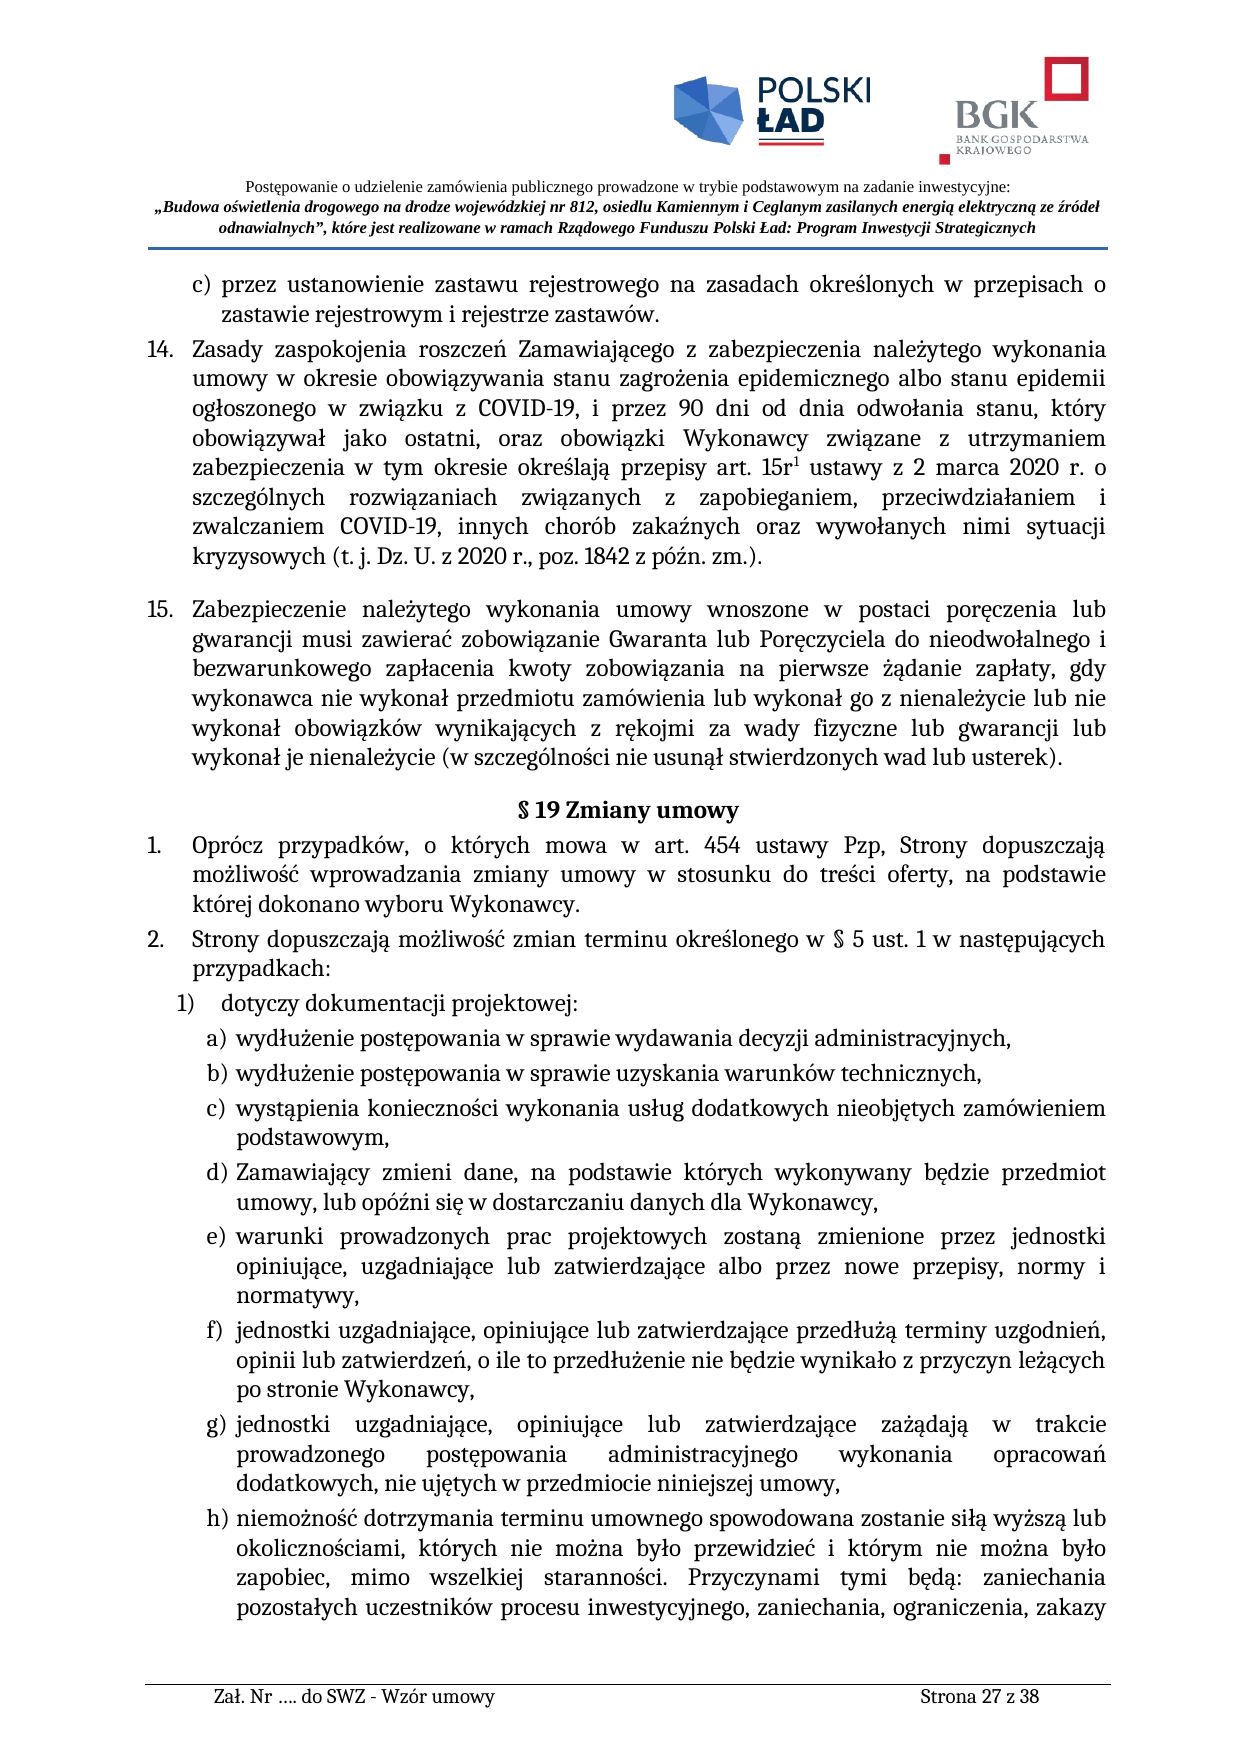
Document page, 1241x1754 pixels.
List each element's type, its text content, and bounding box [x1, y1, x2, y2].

picture [662, 44, 895, 175]
list wydłużenie postępowania w sprawie wydawania decyzji administracyjnych, [206, 1024, 1107, 1053]
list jednostki uzgadniające, opiniujące lub zatwierdzające przedłużą terminy uzgodnień, opinii lub zatwierdzeń, o ile to przedłużenie nie będzie wynikało z przyczyn leżących po stronie Wykonawcy, [206, 1316, 1107, 1404]
picture [923, 44, 1109, 175]
list Zabezpieczenie należytego wykonania umowy wnoszone w postaci poręczenia lub gwarancji musi zawierać zobowiązanie Gwaranta lub Poręczyciela do nieodwołalnego i bezwarunkowego zapłacenia kwoty zobowiązania na pierwsze żądanie zapłaty, gdy wykonawca nie wykonał przedmiotu zamówienia lub wykonał go z nienależycie lub nie wykonał obowiązków wynikających z rękojmi za wady fizyczne lub gwarancji lub wykonał je nienależycie (w szczególności nie usunął stwierdzonych wad lub usterek). [147, 595, 1107, 772]
list wystąpienia konieczności wykonania usług dodatkowych nieobjętych zamówieniem podstawowym, [206, 1093, 1107, 1152]
list Oprócz przypadków, o których mowa w art. 454 ustawy Pzp, Strony dopuszczają możliwość wprowadzania zmiany umowy w stosunku do treści oferty, na podstawie której dokonano wyboru Wykonawcy. [147, 831, 1107, 919]
list niemożność dotrzymania terminu umownego spowodowana zostanie siłą wyższą lub okolicznościami, których nie można było przewidzieć i którym nie można było zapobiec, mimo wszelkiej staranności. Przyczynami tymi będą: zaniechania pozostałych uczestników procesu inwestycyjnego, zaniechania, ograniczenia, zakazy [206, 1504, 1107, 1622]
subtitle § 19 Zmiany umowy [155, 796, 1100, 825]
list dotyczy dokumentacji projektowej: [177, 989, 1107, 1018]
list Strony dopuszczają możliwość zmian terminu określonego w § 5 ust. 1 w następujących przypadkach: [147, 925, 1107, 983]
list Zasady zaspokojenia roszczeń Zamawiającego z zabezpieczenia należytego wykonania umowy w okresie obowiązywania stanu zagrożenia epidemicznego albo stanu epidemii ogłoszonego w związku z COVID-19, i przez 90 dni od dnia odwołania stanu, który obowiązywał jako ostatni, oraz obowiązki Wykonawcy związane z utrzymaniem zabezpieczenia w tym okresie określają przepisy art. 15r1 ustawy z 2 marca 2020 r. o szczególnych rozwiązaniach związanych z zapobieganiem, przeciwdziałaniem i zwalczaniem COVID-19, innych chorób zakaźnych oraz wywołanych nimi sytuacji kryzysowych (t. j. Dz. U. z 2020 r., poz. 1842 z późn. zm.). [147, 335, 1107, 571]
list Zamawiający zmieni dane, na podstawie których wykonywany będzie przedmiot umowy, lub opóźni się w dostarczaniu danych dla Wykonawcy, [206, 1158, 1107, 1216]
list przez ustanowienie zastawu rejestrowego na zasadach określonych w przepisach o zastawie rejestrowym i rejestrze zastawów. [192, 270, 1107, 329]
list warunki prowadzonych prac projektowych zostaną zmienione przez jednostki opiniujące, uzgadniające lub zatwierdzające albo przez nowe przepisy, normy i normatywy, [206, 1222, 1107, 1310]
list jednostki uzgadniające, opiniujące lub zatwierdzające zażądają w trakcie prowadzonego postępowania administracyjnego wykonania opracowań dodatkowych, nie ujętych w przedmiocie niniejszej umowy, [206, 1410, 1107, 1498]
list wydłużenie postępowania w sprawie uzyskania warunków technicznych, [206, 1059, 1107, 1087]
